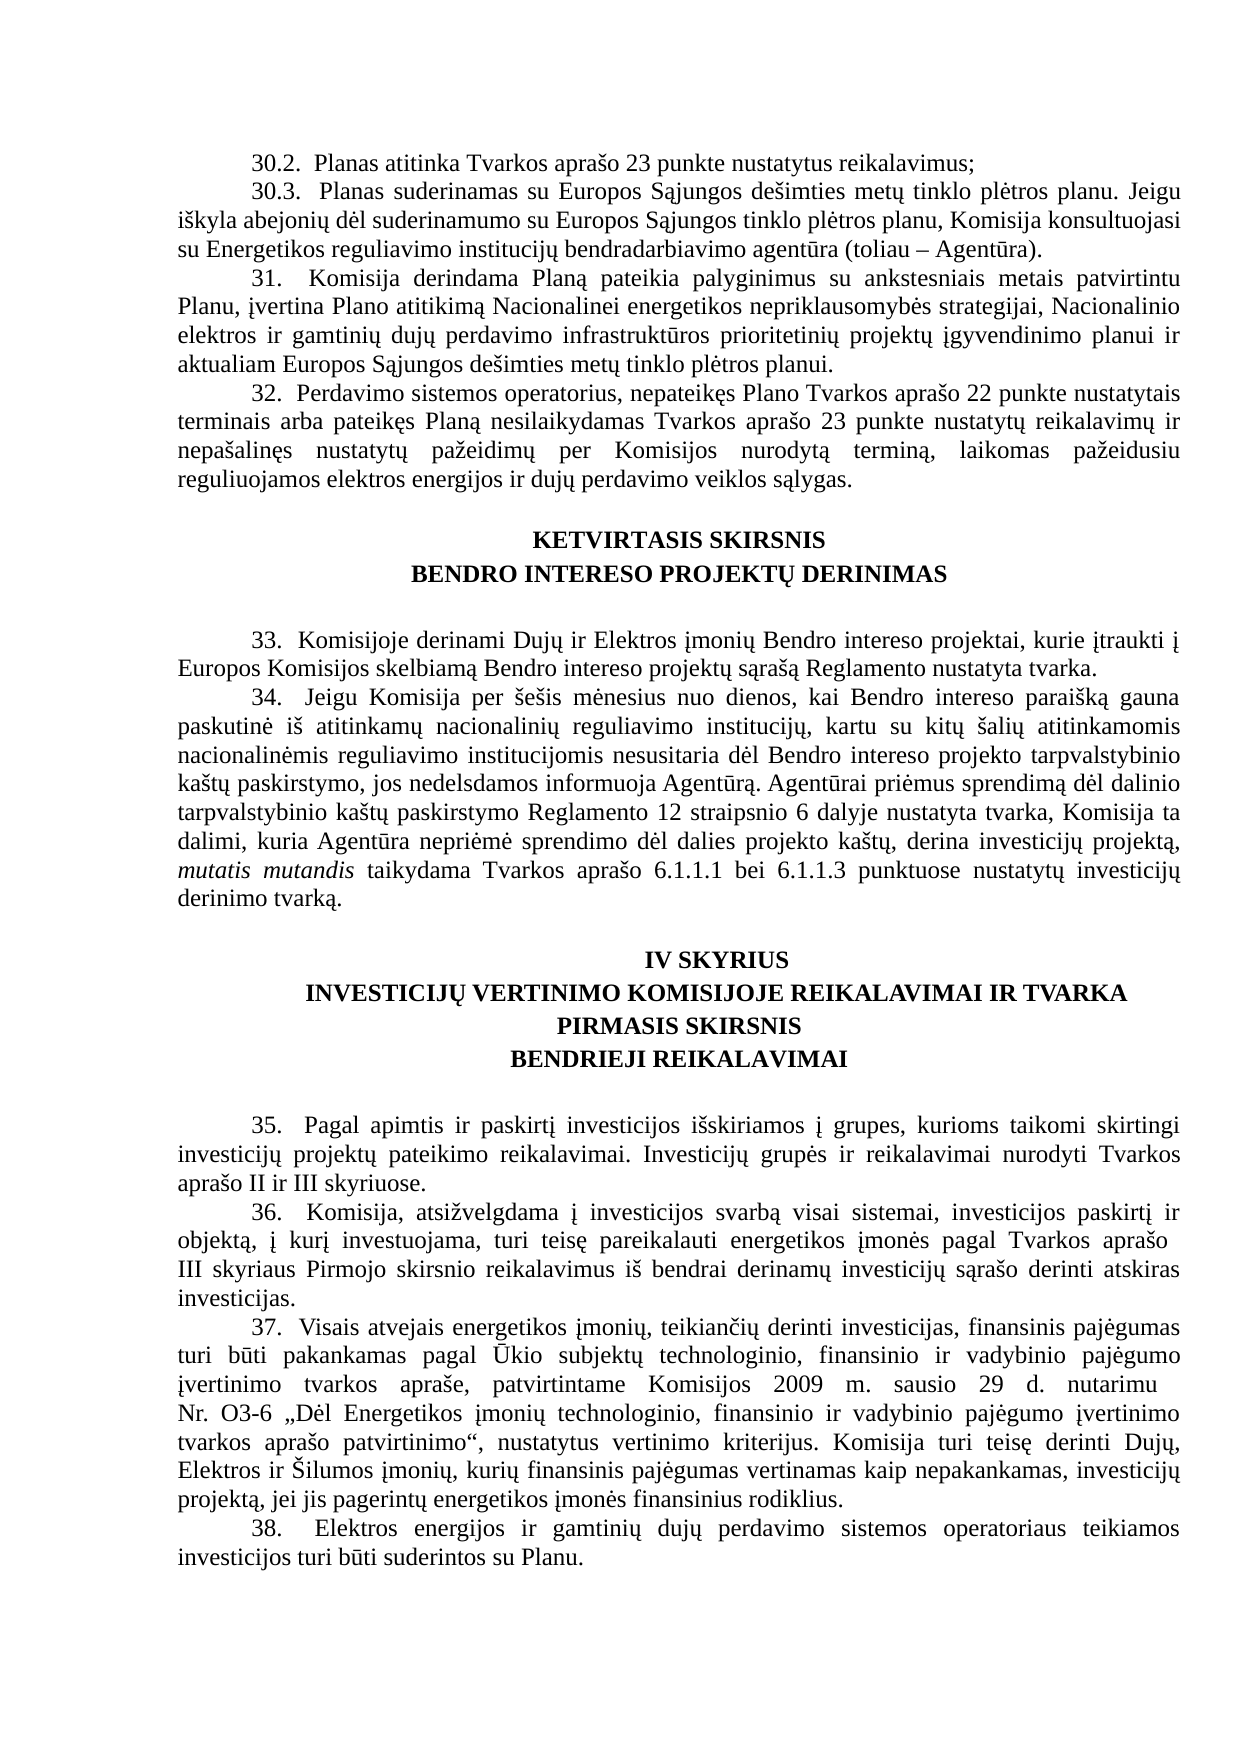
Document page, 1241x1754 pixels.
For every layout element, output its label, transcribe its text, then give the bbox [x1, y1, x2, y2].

text KETVIRTASIS SKIRSNIS [177, 526, 1181, 554]
text 30.3. Planas suderinamas su Europos Sąjungos dešimties metų tinklo plėtros planu. Jeigu iškyla abejonių dėl suderinamumo su Europos Sąjungos tinklo plėtros planu, Komisija konsultuojasi su Energetikos reguliavimo institucijų bendradarbiavimo agentūra (toliau – Agentūra). [177, 176, 1181, 263]
text 31. Komisija derindama Planą pateikia palyginimus su ankstesniais metais patvirtintu Planu, įvertina Plano atitikimą Nacionalinei energetikos nepriklausomybės strategijai, Nacionalinio elektros ir gamtinių dujų perdavimo infrastruktūros prioritetinių projektų įgyvendinimo planui ir aktualiam Europos Sąjungos dešimties metų tinklo plėtros planui. [177, 263, 1181, 378]
text 37. Visais atvejais energetikos įmonių, teikiančių derinti investicijas, finansinis pajėgumas turi būti pakankamas pagal Ūkio subjektų technologinio, finansinio ir vadybinio pajėgumo įvertinimo tvarkos apraše, patvirtintame Komisijos 2009 m. sausio 29 d. nutarimu Nr. O3-6 „Dėl Energetikos įmonių technologinio, finansinio ir vadybinio pajėgumo įvertinimo tvarkos aprašo patvirtinimo“, nustatytus vertinimo kriterijus. Komisija turi teisę derinti Dujų, Elektros ir Šilumos įmonių, kurių finansinis pajėgumas vertinamas kaip nepakankamas, investicijų projektą, jei jis pagerintų energetikos įmonės finansinius rodiklius. [177, 1312, 1181, 1513]
text 32. Perdavimo sistemos operatorius, nepateikęs Plano Tvarkos aprašo 22 punkte nustatytais terminais arba pateikęs Planą nesilaikydamas Tvarkos aprašo 23 punkte nustatytų reikalavimų ir nepašalinęs nustatytų pažeidimų per Komisijos nurodytą terminą, laikomas pažeidusiu reguliuojamos elektros energijos ir dujų perdavimo veiklos sąlygas. [177, 378, 1181, 493]
text 35. Pagal apimtis ir paskirtį investicijos išskiriamos į grupes, kurioms taikomi skirtingi investicijų projektų pateikimo reikalavimai. Investicijų grupės ir reikalavimai nurodyti Tvarkos aprašo II ir III skyriuose. [177, 1110, 1181, 1197]
text 34. Jeigu Komisija per šešis mėnesius nuo dienos, kai Bendro intereso paraišką gauna paskutinė iš atitinkamų nacionalinių reguliavimo institucijų, kartu su kitų šalių atitinkamomis nacionalinėmis reguliavimo institucijomis nesusitaria dėl Bendro intereso projekto tarpvalstybinio kaštų paskirstymo, jos nedelsdamos informuoja Agentūrą. Agentūrai priėmus sprendimą dėl dalinio tarpvalstybinio kaštų paskirstymo Reglamento 12 straipsnio 6 dalyje nustatyta tvarka, Komisija ta dalimi, kuria Agentūra nepriėmė sprendimo dėl dalies projekto kaštų, derina investicijų projektą, mutatis mutandis taikydama Tvarkos aprašo 6.1.1.1 bei 6.1.1.3 punktuose nustatytų investicijų derinimo tvarką. [177, 682, 1181, 912]
text BENDRO INTERESO PROJEKTŲ DERINIMAS [177, 559, 1181, 587]
text Investicijų VERTINIMO KOMISIJOJE REIKALAVIMAI IR TVARKA [177, 978, 1181, 1007]
text 38. Elektros energijos ir gamtinių dujų perdavimo sistemos operatoriaus teikiamos investicijos turi būti suderintos su Planu. [177, 1513, 1181, 1570]
text BENDRIEJI REIKALAVIMAI [177, 1044, 1181, 1073]
text 36. Komisija, atsižvelgdama į investicijos svarbą visai sistemai, investicijos paskirtį ir objektą, į kurį investuojama, turi teisę pareikalauti energetikos įmonės pagal Tvarkos aprašo III skyriaus Pirmojo skirsnio reikalavimus iš bendrai derinamų investicijų sąrašo derinti atskiras investicijas. [177, 1197, 1181, 1312]
text iv SKYRIUS [177, 945, 1181, 974]
text PIRMASIS SKIRSNIS [177, 1011, 1181, 1040]
text 33. Komisijoje derinami Dujų ir Elektros įmonių Bendro intereso projektai, kurie įtraukti į Europos Komisijos skelbiamą Bendro intereso projektų sąrašą Reglamento nustatyta tvarka. [177, 625, 1181, 682]
text 30.2. Planas atitinka Tvarkos aprašo 23 punkte nustatytus reikalavimus; [177, 148, 1181, 176]
